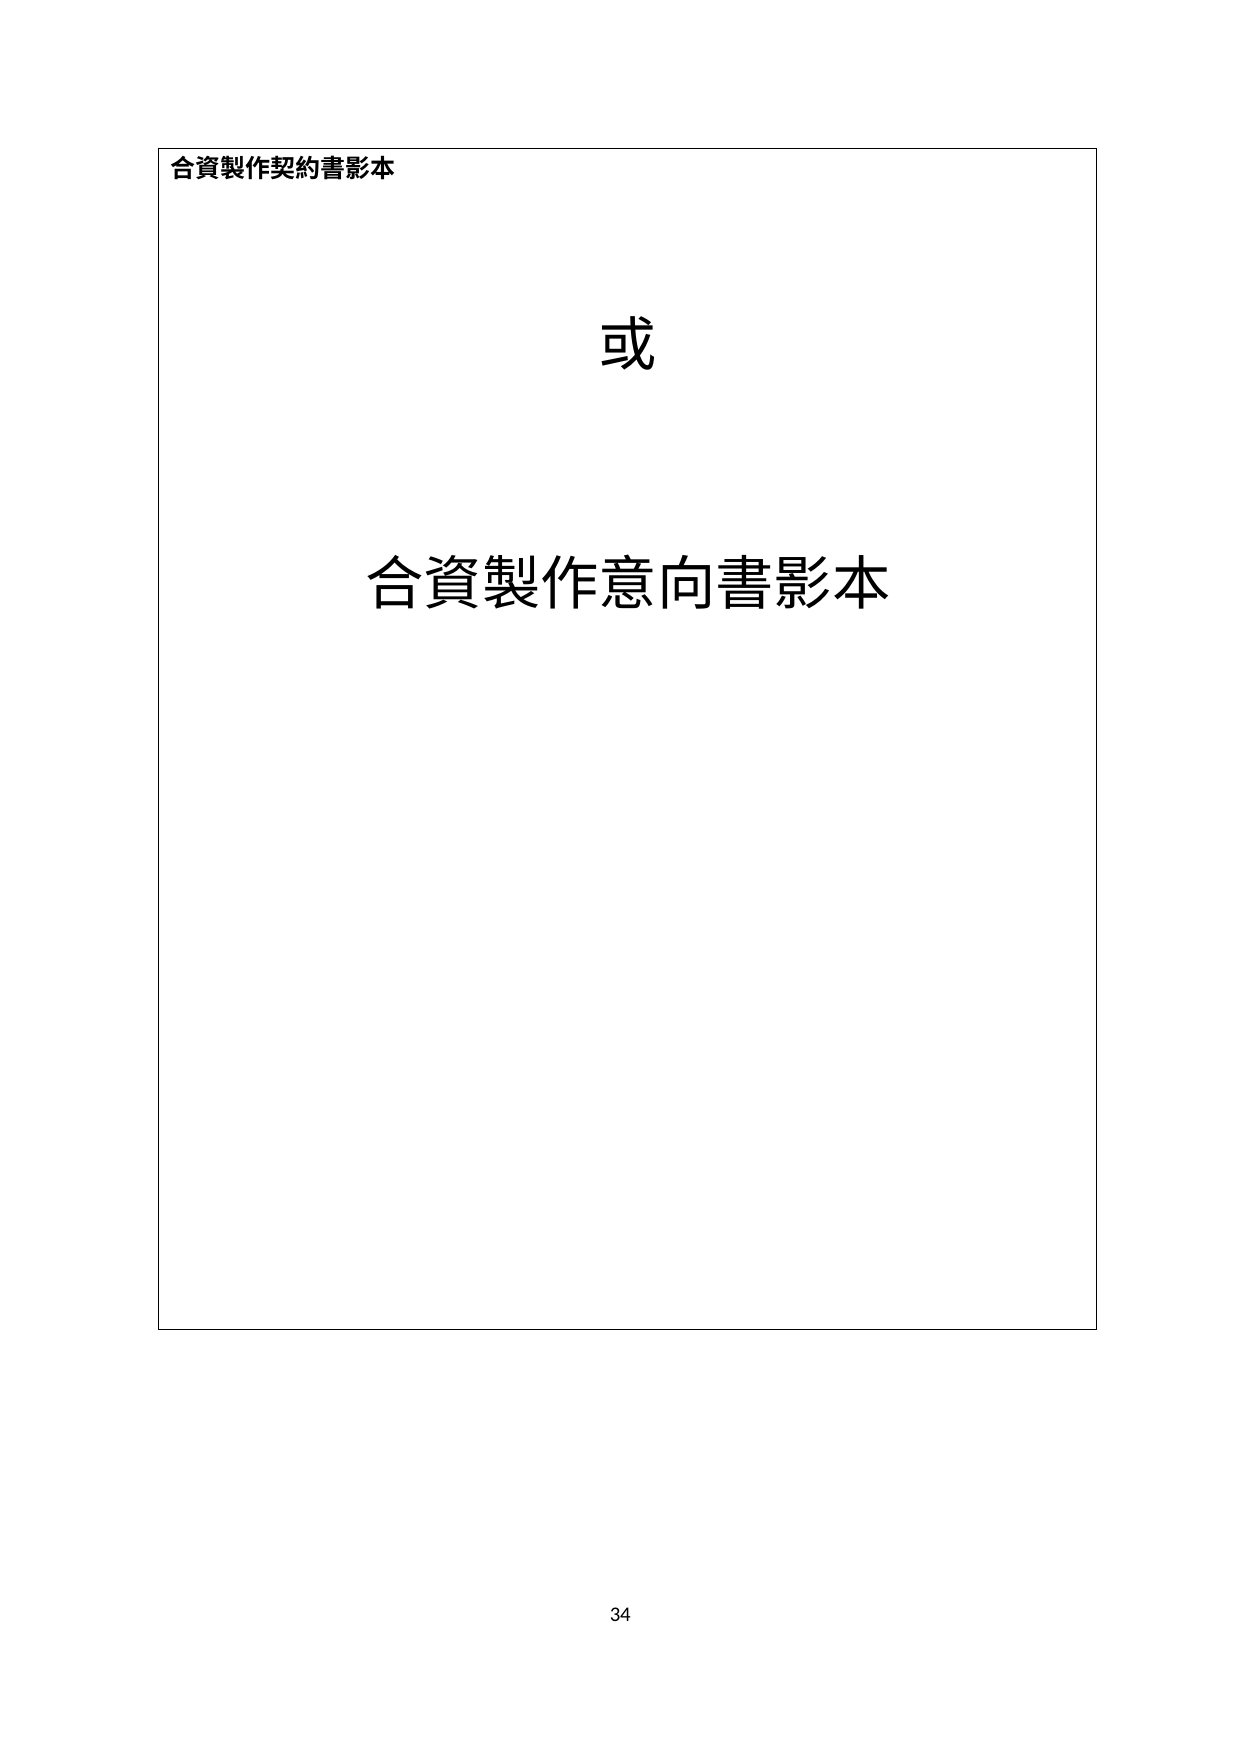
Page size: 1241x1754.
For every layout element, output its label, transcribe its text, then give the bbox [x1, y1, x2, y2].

table_header 合資製作契約書影本 或 合資製作意向書影本 [159, 149, 1096, 1329]
